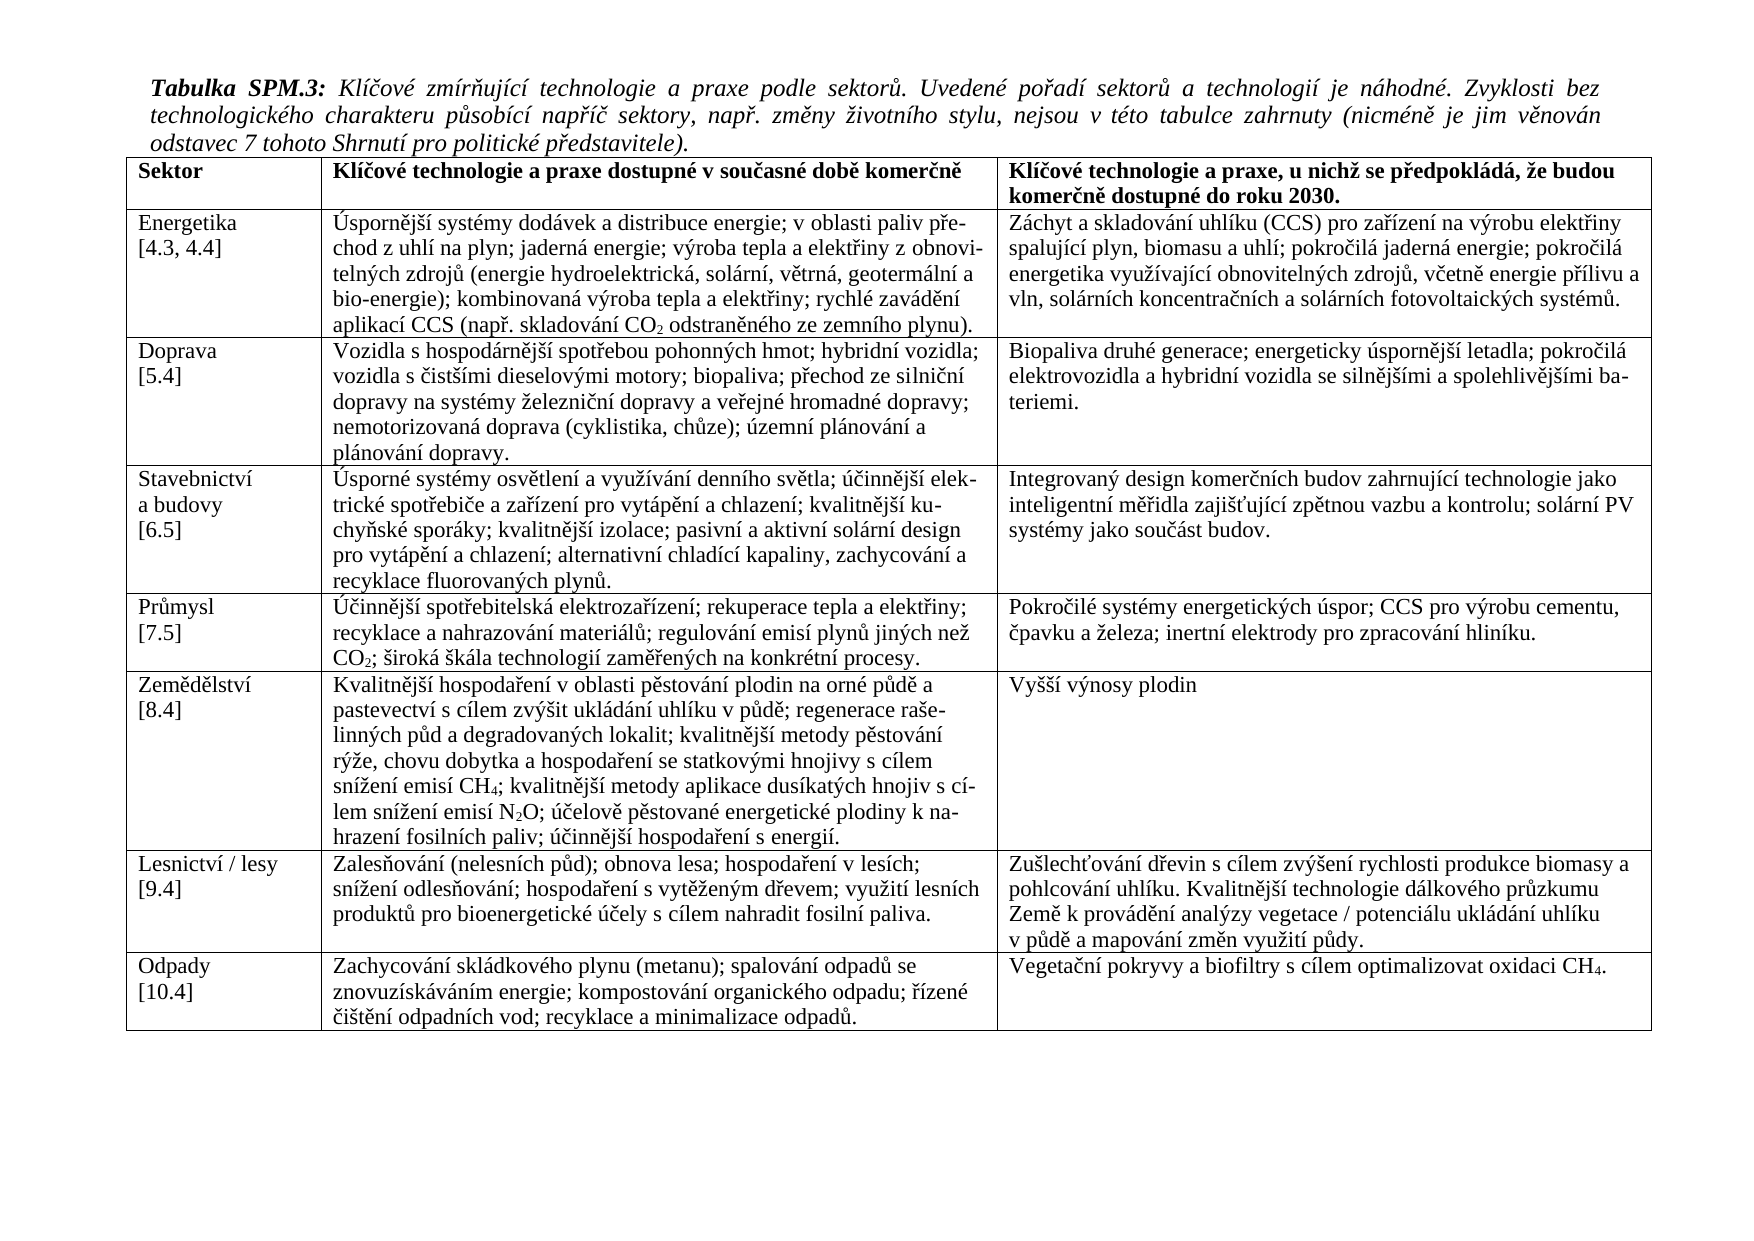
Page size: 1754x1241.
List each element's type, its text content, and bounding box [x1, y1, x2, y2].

table_cell Účinnější spotřebitelská elektrozařízení; rekuperace tepla a elektřiny; recyklace a nahrazování materiálů; regulování emisí plynů jiných než CO2; široká škála technologií zaměřených na konkrétní procesy. [322, 594, 997, 671]
table_cell Lesnictví / lesy [9.4] [127, 851, 321, 952]
table_cell Zachycování skládkového plynu (metanu); spalování odpadů se znovuzískáváním energie; kompostování organického odpadu; řízené čištění odpadních vod; recyklace a minimalizace odpadů. [322, 953, 997, 1029]
table_cell Biopaliva druhé generace; energeticky úspornější letadla; pokročilá elektrovozidla a hybridní vozidla se silnějšími a spolehlivějšími ba­teriemi. [998, 338, 1651, 465]
table_cell Vozidla s hospodárnější spotřebou pohonných hmot; hybridní vo­zidla; vozidla s čistšími dieselovými motory; biopaliva; přechod ze si­lniční dopravy na systémy železniční dopravy a veřejné hromadné do­pravy; nemotorizovaná doprava (cyklistika, chůze); územní plánování a plánování dopravy. [322, 338, 997, 465]
table_cell Stavebnictví a bu­dovy [6.5] [127, 466, 321, 593]
table_cell Vegetační pokryvy a biofiltry s cílem optimalizovat oxidaci CH4. [998, 953, 1651, 1029]
table_cell Integrovaný design komerčních budov zahrnující technologie jako inteligentní měřidla zajišťující zpětnou vazbu a kontrolu; solární PV systémy jako součást budov. [998, 466, 1651, 593]
table_cell Zemědělství [8.4] [127, 672, 321, 849]
table_cell Kvalitnější hospodaření v oblasti pěstování plodin na orné půdě a pastevectví s cílem zvýšit ukládání uhlíku v půdě; regenerace raše­linných půd a degradovaných lokalit; kvalitnější metody pěstování rýže, chovu dobytka a hospodaření se statkovými hnojivy s cílem snížení emisí CH4; kvalitnější metody aplikace dusíkatých hnojiv s cí­lem snížení emisí N2O; účelově pěstované energetické plodiny k na­hrazení fosilních paliv; účinnější hospodaření s energií. [322, 672, 997, 849]
table_cell Odpady [10.4] [127, 953, 321, 1029]
table_header Sektor [127, 158, 321, 209]
table_cell Úsporné systémy osvětlení a využívání denního světla; účinnější elek­trické spotřebiče a zařízení pro vytápění a chlazení; kvalitnější ku­chyňské sporáky; kvalitnější izolace; pasivní a aktivní solární design pro vytápění a chlazení; alternativní chladící kapaliny, zachycování a recyklace fluorovaných plynů. [322, 466, 997, 593]
table_cell Průmysl [7.5] [127, 594, 321, 671]
table_cell Doprava [5.4] [127, 338, 321, 465]
table_header Klíčové technologie a praxe dostupné v současné době komerčně [322, 158, 997, 209]
table_cell Pokročilé systémy energetických úspor; CCS pro výrobu cementu, čpavku a železa; inertní elektrody pro zpracování hliníku. [998, 594, 1651, 671]
table_cell Vyšší výnosy plodin [998, 672, 1651, 849]
table_header Klíčové technologie a praxe, u nichž se předpokládá, že budou komerčně dostupné do roku 2030. [998, 158, 1651, 209]
table_cell Energetika [4.3, 4.4] [127, 210, 321, 337]
table_cell Zalesňování (nelesních půd); obnova lesa; hospodaření v lesích; snížení odlesňování; hospodaření s vytěženým dřevem; využití lesních pro­duktů pro bioenergetické účely s cílem nahradit fosilní paliva. [322, 851, 997, 952]
table_cell Záchyt a skladování uhlíku (CCS) pro zařízení na výrobu elektřiny spalující plyn, biomasu a uhlí; pokročilá jaderná energie; pokročilá energetika využívající obnovitelných zdrojů, včetně energie přílivu a vln, solárních koncentračních a solárních fotovoltaických systémů. [998, 210, 1651, 337]
text Tabulka SPM.3: Klíčové zmírňující technologie a praxe podle sektorů. Uvedené pořadí sektorů a technologií je náhodné. Zvyklosti bez technolo­gického charakteru působící napříč sektory, např. změny životního stylu, nejsou v této tabulce zahrnuty (nicméně je jim věnován odstavec 7 tohoto Shrnutí pro politické představitele). [150, 74, 1604, 157]
table_cell Zušlechťování dřevin s cílem zvýšení rychlosti produkce biomasy a pohlcování uhlíku. Kvalitnější technologie dálkového průzkumu Země k provádění analýzy vegetace / potenciálu ukládání uhlíku v půdě a mapování změn využití půdy. [998, 851, 1651, 952]
table_cell Úspornější systémy dodávek a distribuce energie; v oblasti paliv pře­chod z uhlí na plyn; jaderná energie; výroba tepla a elektřiny z obnovi­telných zdrojů (energie hydroelektrická, solární, větrná, geotermální a bio-energie); kombinovaná výroba tepla a elektřiny; rychlé zavádění aplikací CCS (např. skladování CO2 odstraněného ze zemního plynu). [322, 210, 997, 337]
